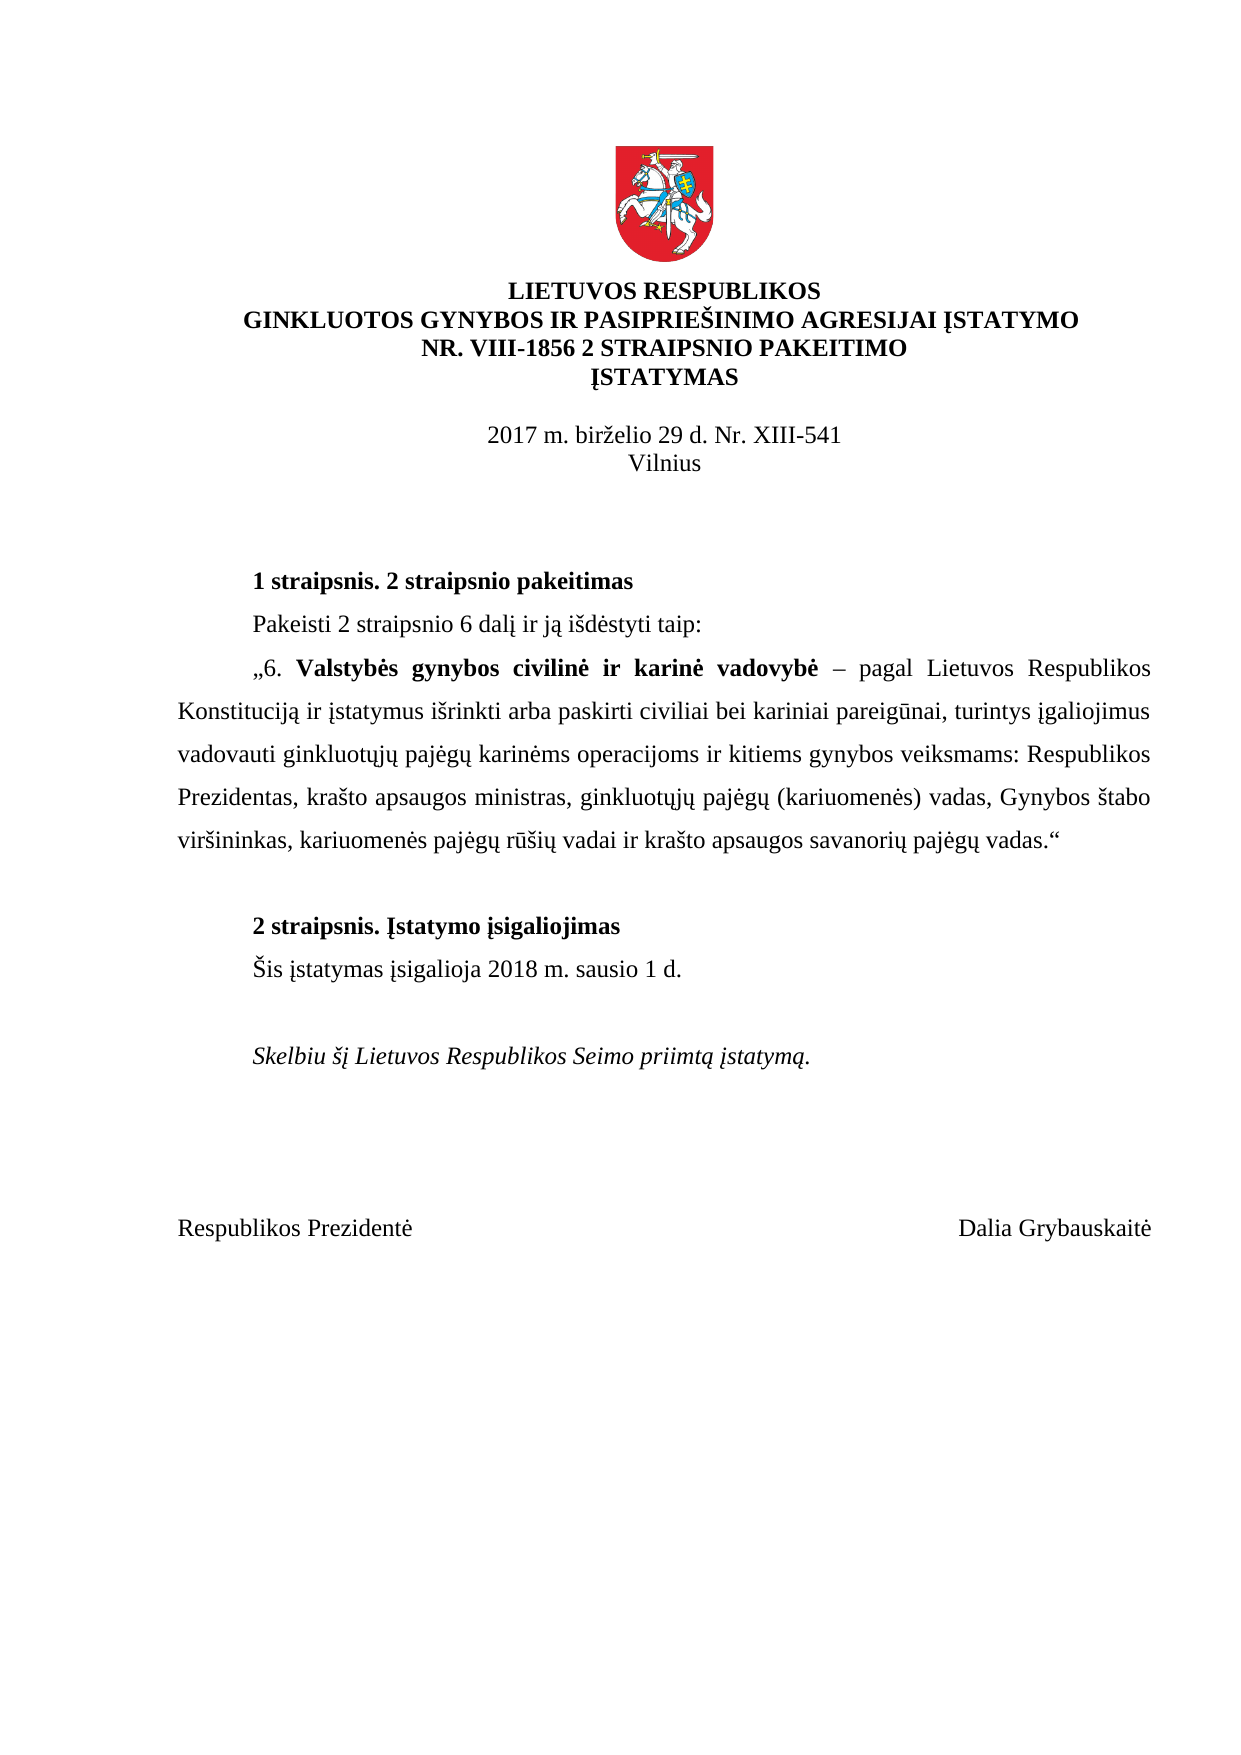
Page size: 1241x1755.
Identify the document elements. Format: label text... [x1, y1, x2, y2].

text Vilnius [177, 448, 1152, 477]
text LIETUVOS RESPUBLIKOS [177, 276, 1152, 305]
text 1 straipsnis. 2 straipsnio pakeitimas [177, 566, 1152, 595]
text 2017 m. birželio 29 d. Nr. XIII-541 [177, 420, 1152, 448]
text Skelbiu šį Lietuvos Respublikos Seimo priimtą įstatymą. [177, 1041, 1152, 1069]
text Pakeisti 2 straipsnio 6 dalį ir ją išdėstyti taip: [177, 609, 1152, 638]
text ĮSTATYMAS [177, 362, 1152, 391]
text Respublikos Prezidentė Dalia Grybauskaitė [177, 1213, 1152, 1242]
text 2 straipsnis. Įstatymo įsigaliojimas [177, 911, 1152, 940]
text GINKLUOTOS GYNYBOS IR PASIPRIEŠINIMO AGRESIJAI ĮSTATYMO NR. VIII-1856 2 STRAIPSNIO PAKEITIMO [177, 305, 1152, 362]
text „6. Valstybės gynybos civilinė ir karinė vadovybė – pagal Lietuvos Respublikos Konstituciją ir įstatymus išrinkti arba paskirti civiliai bei kariniai pareigūnai, turintys įgaliojimus vadovauti ginkluotųjų pajėgų karinėms operacijoms ir kitiems gynybos veiksmams: Respublikos Prezidentas, krašto apsaugos ministras, ginkluotųjų pajėgų (kariuomenės) vadas, Gynybos štabo viršininkas, kariuomenės pajėgų rūšių vadai ir krašto apsaugos savanorių pajėgų vadas.“ [177, 653, 1152, 854]
text Šis įstatymas įsigalioja 2018 m. sausio 1 d. [177, 954, 1152, 983]
